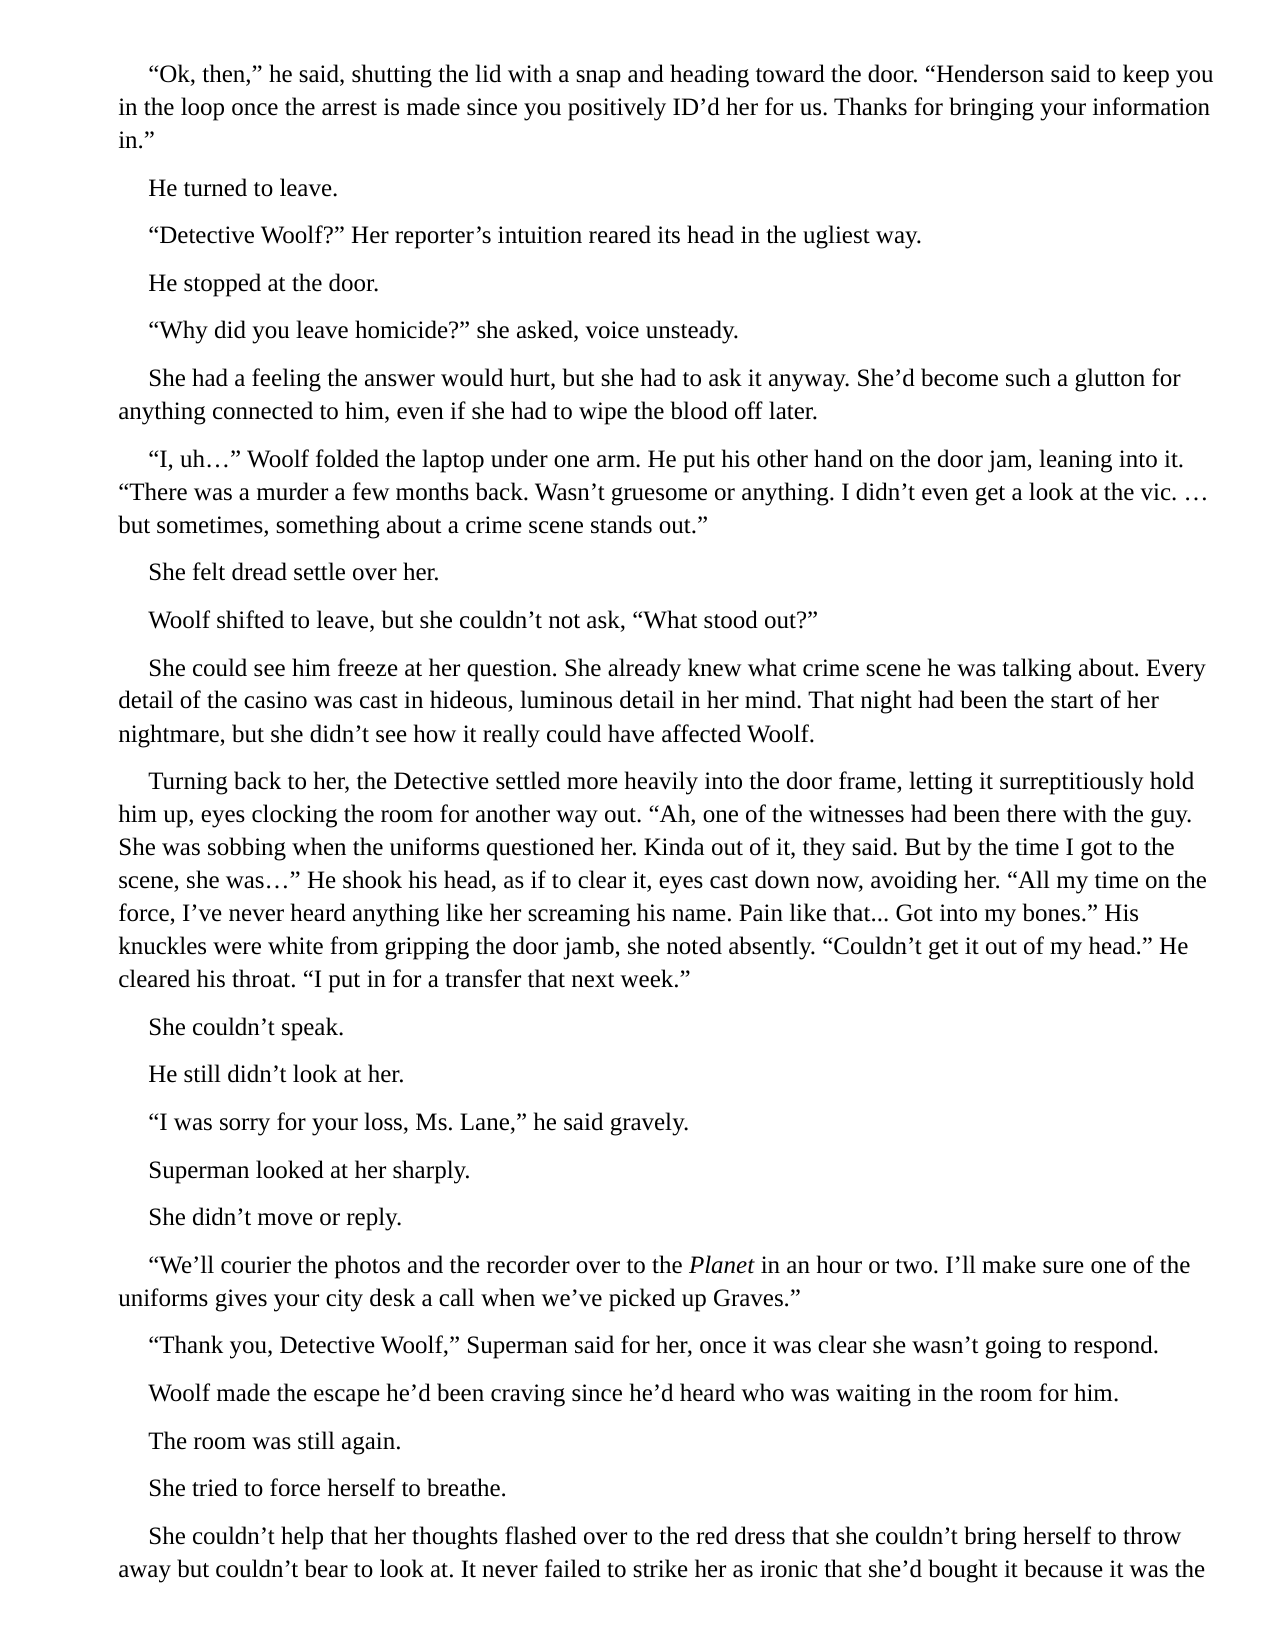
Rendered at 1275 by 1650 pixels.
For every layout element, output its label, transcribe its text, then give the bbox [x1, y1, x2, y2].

text The room was still again. [118, 1426, 1216, 1454]
text He turned to leave. [118, 173, 1216, 201]
text “Detective Woolf?” Her reporter’s intuition reared its head in the ugliest way. [118, 220, 1216, 249]
text “I was sorry for your loss, Ms. Lane,” he said gravely. [118, 1107, 1216, 1136]
text She tried to force herself to breathe. [118, 1473, 1216, 1502]
text She couldn’t speak. [118, 1012, 1216, 1041]
text “Thank you, Detective Woolf,” Superman said for her, once it was clear she wasn’t going to respond. [118, 1331, 1216, 1359]
text He stopped at the door. [118, 268, 1216, 297]
text She had a feeling the answer would hurt, but she had to ask it anyway. She’d become such a glutton for anything connected to him, even if she had to wipe the blood off later. [118, 363, 1216, 425]
text “We’ll courier the photos and the recorder over to the Planet in an hour or two. I’ll make sure one of the uniforms gives your city desk a call when we’ve picked up Graves.” [118, 1250, 1216, 1312]
text She felt dread settle over her. [118, 557, 1216, 586]
text “I, uh…” Woolf folded the laptop under one arm. He put his other hand on the door jam, leaning into it. “There was a murder a few months back. Wasn’t gruesome or anything. I didn’t even get a look at the vic. …but sometimes, something about a crime scene stands out.” [118, 444, 1216, 538]
text Turning back to her, the Detective settled more heavily into the door frame, letting it surreptitiously hold him up, eyes clocking the room for another way out. “Ah, one of the witnesses had been there with the guy. She was sobbing when the uniforms questioned her. Kinda out of it, they said. But by the time I got to the scene, she was…” He shook his head, as if to clear it, eyes cast down now, avoiding her. “All my time on the force, I’ve never heard anything like her screaming his name. Pain like that... Got into my bones.” His knuckles were white from gripping the door jamb, she noted absently. “Couldn’t get it out of my head.” He cleared his throat. “I put in for a transfer that next week.” [118, 766, 1216, 993]
text Woolf made the escape he’d been craving since he’d heard who was waiting in the room for him. [118, 1378, 1216, 1407]
text Superman looked at her sharply. [118, 1155, 1216, 1183]
text She didn’t move or reply. [118, 1202, 1216, 1231]
text She could see him freeze at her question. She already knew what crime scene he was talking about. Every detail of the casino was cast in hideous, luminous detail in her mind. That night had been the start of her nightmare, but she didn’t see how it really could have affected Woolf. [118, 653, 1216, 747]
text “Why did you leave homicide?” she asked, voice unsteady. [118, 316, 1216, 344]
text He still didn’t look at her. [118, 1059, 1216, 1088]
text She couldn’t help that her thoughts flashed over to the red dress that she couldn’t bring herself to throw away but couldn’t bear to look at. It never failed to strike her as ironic that she’d bought it because it was the [118, 1521, 1216, 1583]
text “Ok, then,” he said, shutting the lid with a snap and heading toward the door. “Henderson said to keep you in the loop once the arrest is made since you positively ID’d her for us. Thanks for bringing your information in.” [118, 59, 1216, 154]
text Woolf shifted to leave, but she couldn’t not ask, “What stood out?” [118, 605, 1216, 634]
